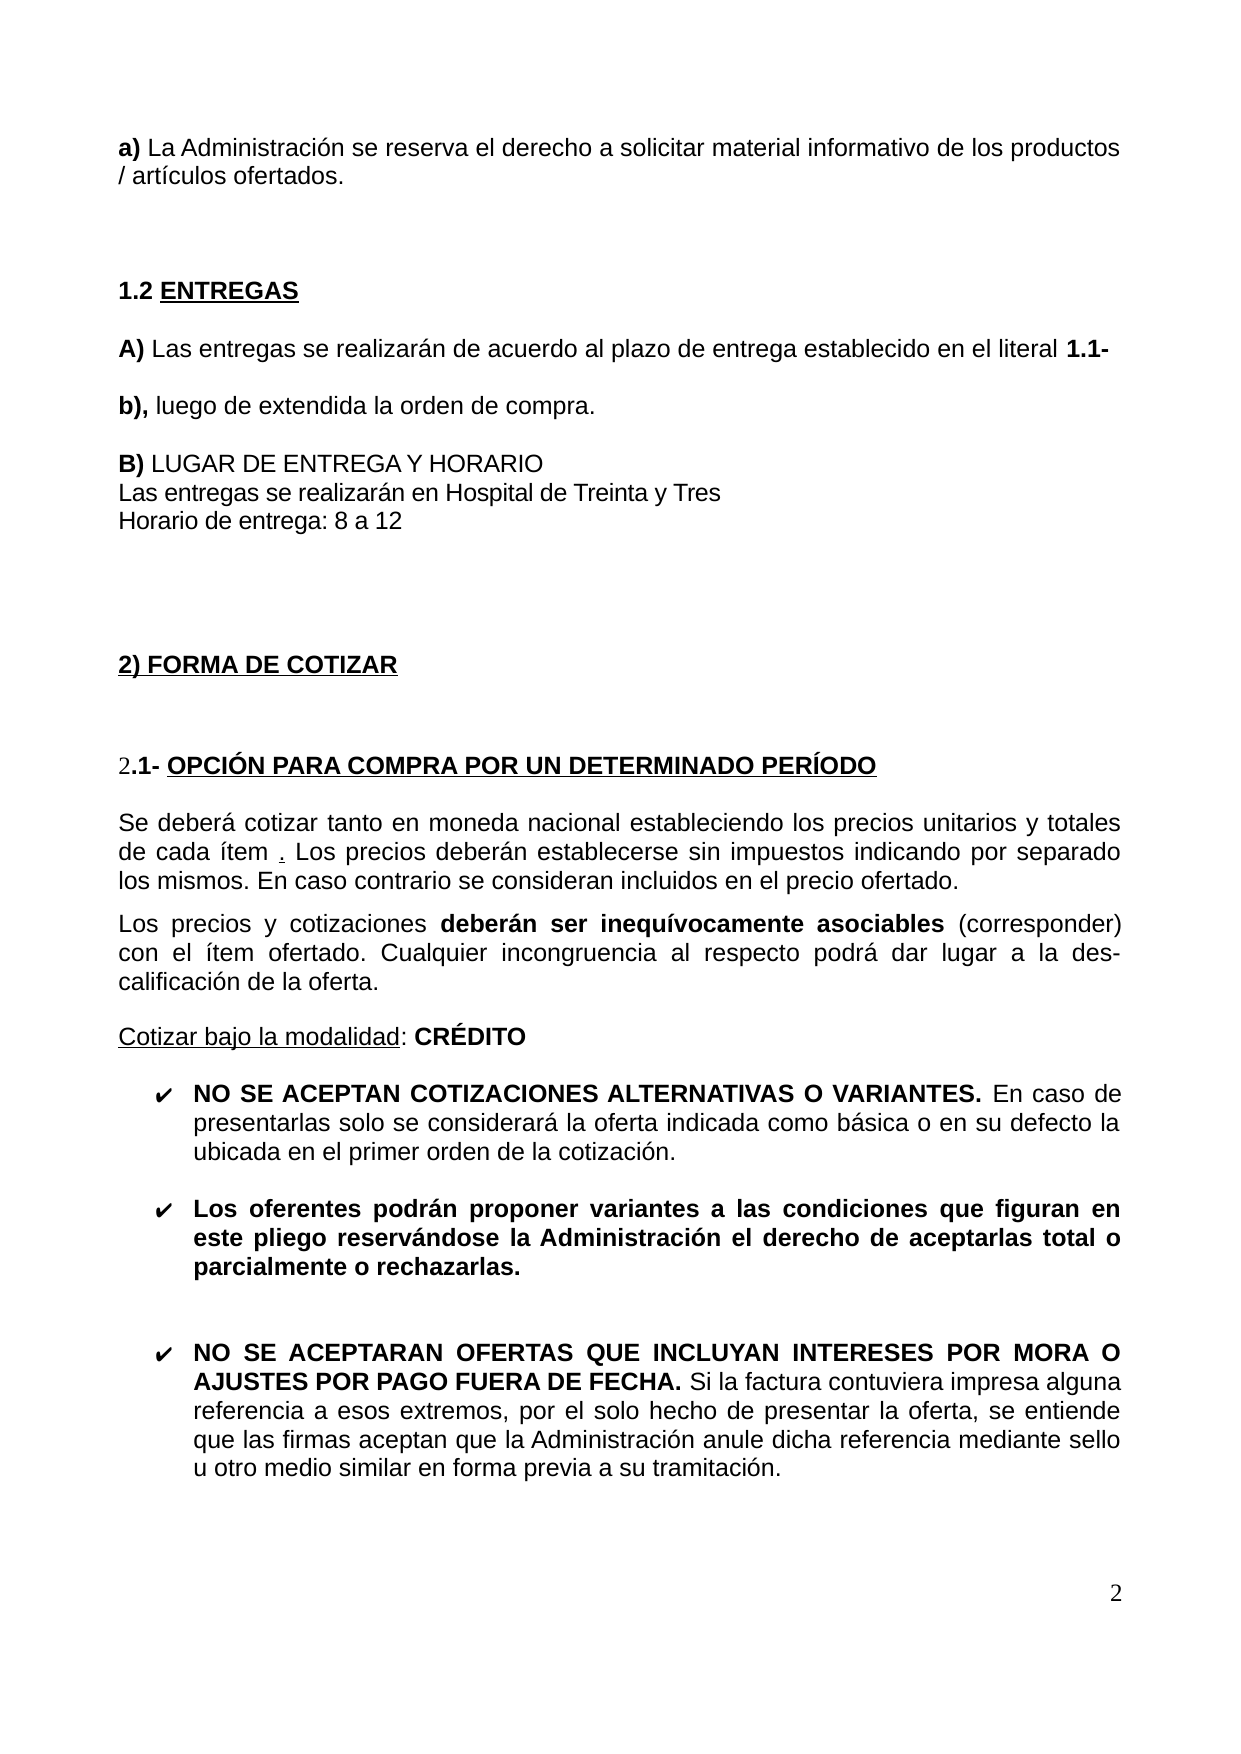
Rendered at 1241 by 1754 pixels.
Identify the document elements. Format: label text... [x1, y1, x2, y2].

text 1.2 ENTREGAS [118, 276, 1122, 305]
text Cotizar bajo la modalidad: CRÉDITO [118, 1022, 1122, 1051]
text Las entregas se realizarán en Hospital de Treinta y Tres [118, 477, 1122, 506]
text Los precios y cotizaciones deberán ser inequívocamente asociables (corresponder) con el ítem ofertado. Cualquier incongruencia al respecto podrá dar lugar a la des-calificación de la oferta. [118, 909, 1122, 996]
text Se deberá cotizar tanto en moneda nacional estableciendo los precios unitarios y totales de cada ítem . Los precios deberán establecerse sin impuestos indicando por separado los mismos. En caso contrario se consideran incluidos en el precio ofertado. [118, 808, 1122, 895]
text 2) Forma de Cotizar [118, 650, 1122, 679]
list Los oferentes podrán proponer variantes a las condiciones que figuran en este pliego reservándose la Administración el derecho de aceptarlas total o parcialmente o rechazarlas. [156, 1194, 1122, 1281]
list NO SE ACEPTAN COTIZACIONES ALTERNATIVAS O VARIANTES. En caso de presentarlas solo se considerará la oferta indicada como básica o en su defecto la ubicada en el primer orden de la cotización. [156, 1079, 1122, 1166]
text B) LUGAR DE ENTREGA Y HORARIO [118, 449, 1122, 477]
text a) La Administración se reserva el derecho a solicitar material informativo de los productos / artículos ofertados. [118, 132, 1122, 190]
text A) Las entregas se realizarán de acuerdo al plazo de entrega establecido en el literal 1.1- [118, 334, 1122, 362]
text Horario de entrega: 8 a 12 [118, 506, 1122, 535]
text 2.1- OPCIÓN PARA COMPRA POR UN DETERMINADO PERÍODO [118, 751, 1122, 780]
text b), luego de extendida la orden de compra. [118, 391, 1122, 420]
list NO SE ACEPTARAN OFERTAS QUE INCLUYAN INTERESES POR MORA O AJUSTES POR PAGO FUERA DE FECHA. Si la factura contuviera impresa alguna referencia a esos extremos, por el solo hecho de presentar la oferta, se entiende que las firmas aceptan que la Administración anule dicha referencia mediante sello u otro medio similar en forma previa a su tramitación. [156, 1338, 1122, 1482]
